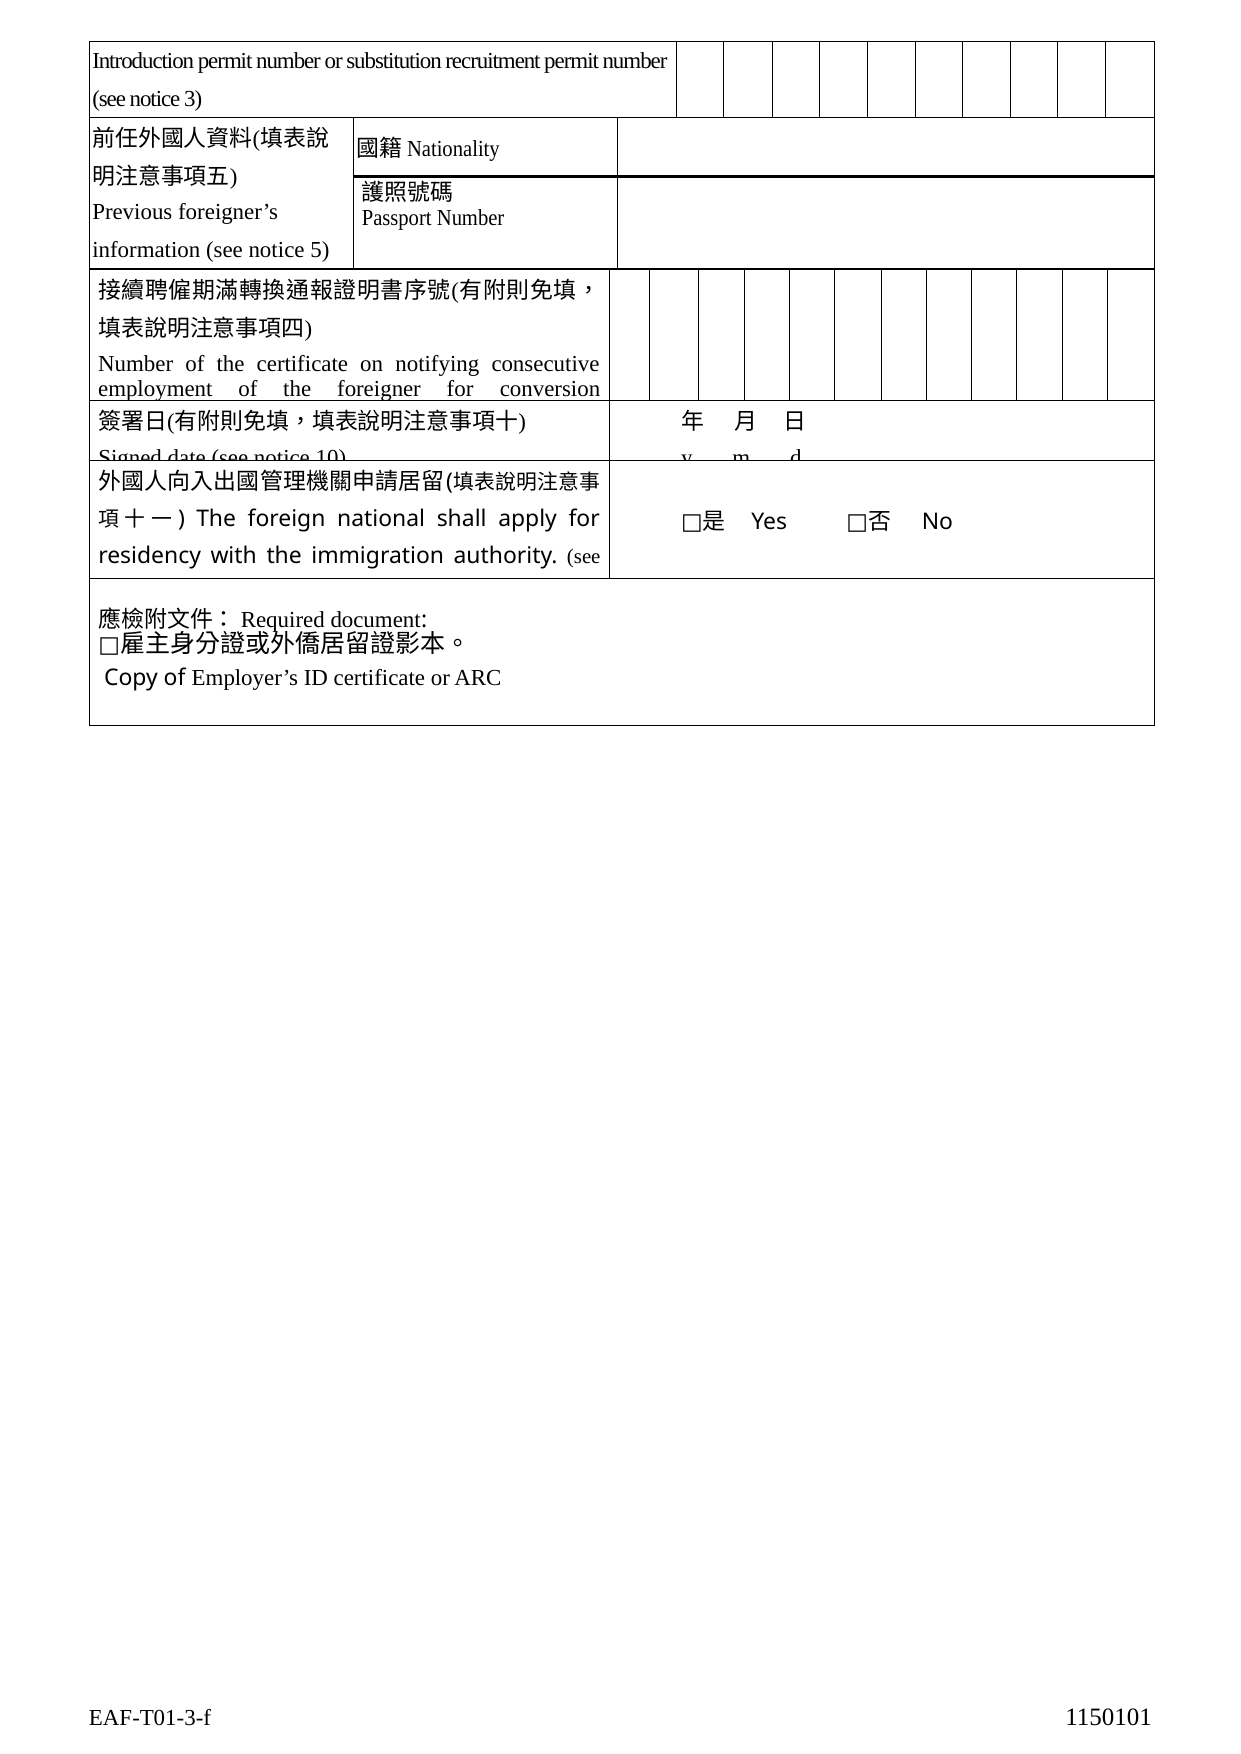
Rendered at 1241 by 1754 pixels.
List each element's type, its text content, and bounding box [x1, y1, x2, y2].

table_cell [724, 42, 772, 117]
table_cell [677, 42, 723, 117]
table_cell [618, 118, 1154, 175]
table_cell [820, 42, 867, 117]
table_cell [773, 42, 819, 117]
table_cell Introduction permit number or substitution recruitment permit number (see notice 3) [90, 42, 676, 117]
table_cell 外國人向入出國管理機關申請居留(填表說明注意事項十一) The foreign national shall apply for residency with the immigration authority. (see notice 11) [90, 461, 609, 578]
table_cell 年 月 日 y m d [610, 401, 1154, 460]
table_cell [1106, 42, 1154, 117]
table_cell [882, 270, 926, 400]
table_cell [1058, 42, 1105, 117]
table_cell [618, 178, 1154, 268]
table_cell [1017, 270, 1062, 400]
table_cell [972, 270, 1016, 400]
table_cell [916, 42, 962, 117]
table_cell [1011, 42, 1057, 117]
table_cell 護照號碼 Passport Number [354, 178, 617, 268]
table_cell [650, 270, 698, 400]
table_cell [1108, 270, 1154, 400]
table_cell [927, 270, 971, 400]
table_cell [1063, 270, 1107, 400]
table_cell [963, 42, 1010, 117]
table_cell 應檢附文件： Required document: □雇主身分證或外僑居留證影本。 Copy of Employer’s ID certificate or ARC [90, 579, 1154, 724]
table_cell □是 Yes □否 No [610, 461, 1154, 578]
table_cell 接續聘僱期滿轉換通報證明書序號(有附則免填，填表說明注意事項四) Number of the certificate on notifying consecutive employment of the foreigner for conversion expiration. (see notice 4) [90, 270, 609, 400]
table_cell [610, 270, 649, 400]
table_cell 簽署日(有附則免填，填表說明注意事項十) Signed date (see notice 10) [90, 401, 609, 460]
table_cell [699, 270, 744, 400]
table_cell [868, 42, 915, 117]
table_cell 國籍 Nationality [354, 118, 617, 175]
table_cell [790, 270, 834, 400]
table_cell [745, 270, 789, 400]
table_cell 前任外國人資料(填表說明注意事項五) Previous foreigner’s information (see notice 5) [90, 118, 353, 268]
table_cell [835, 270, 881, 400]
